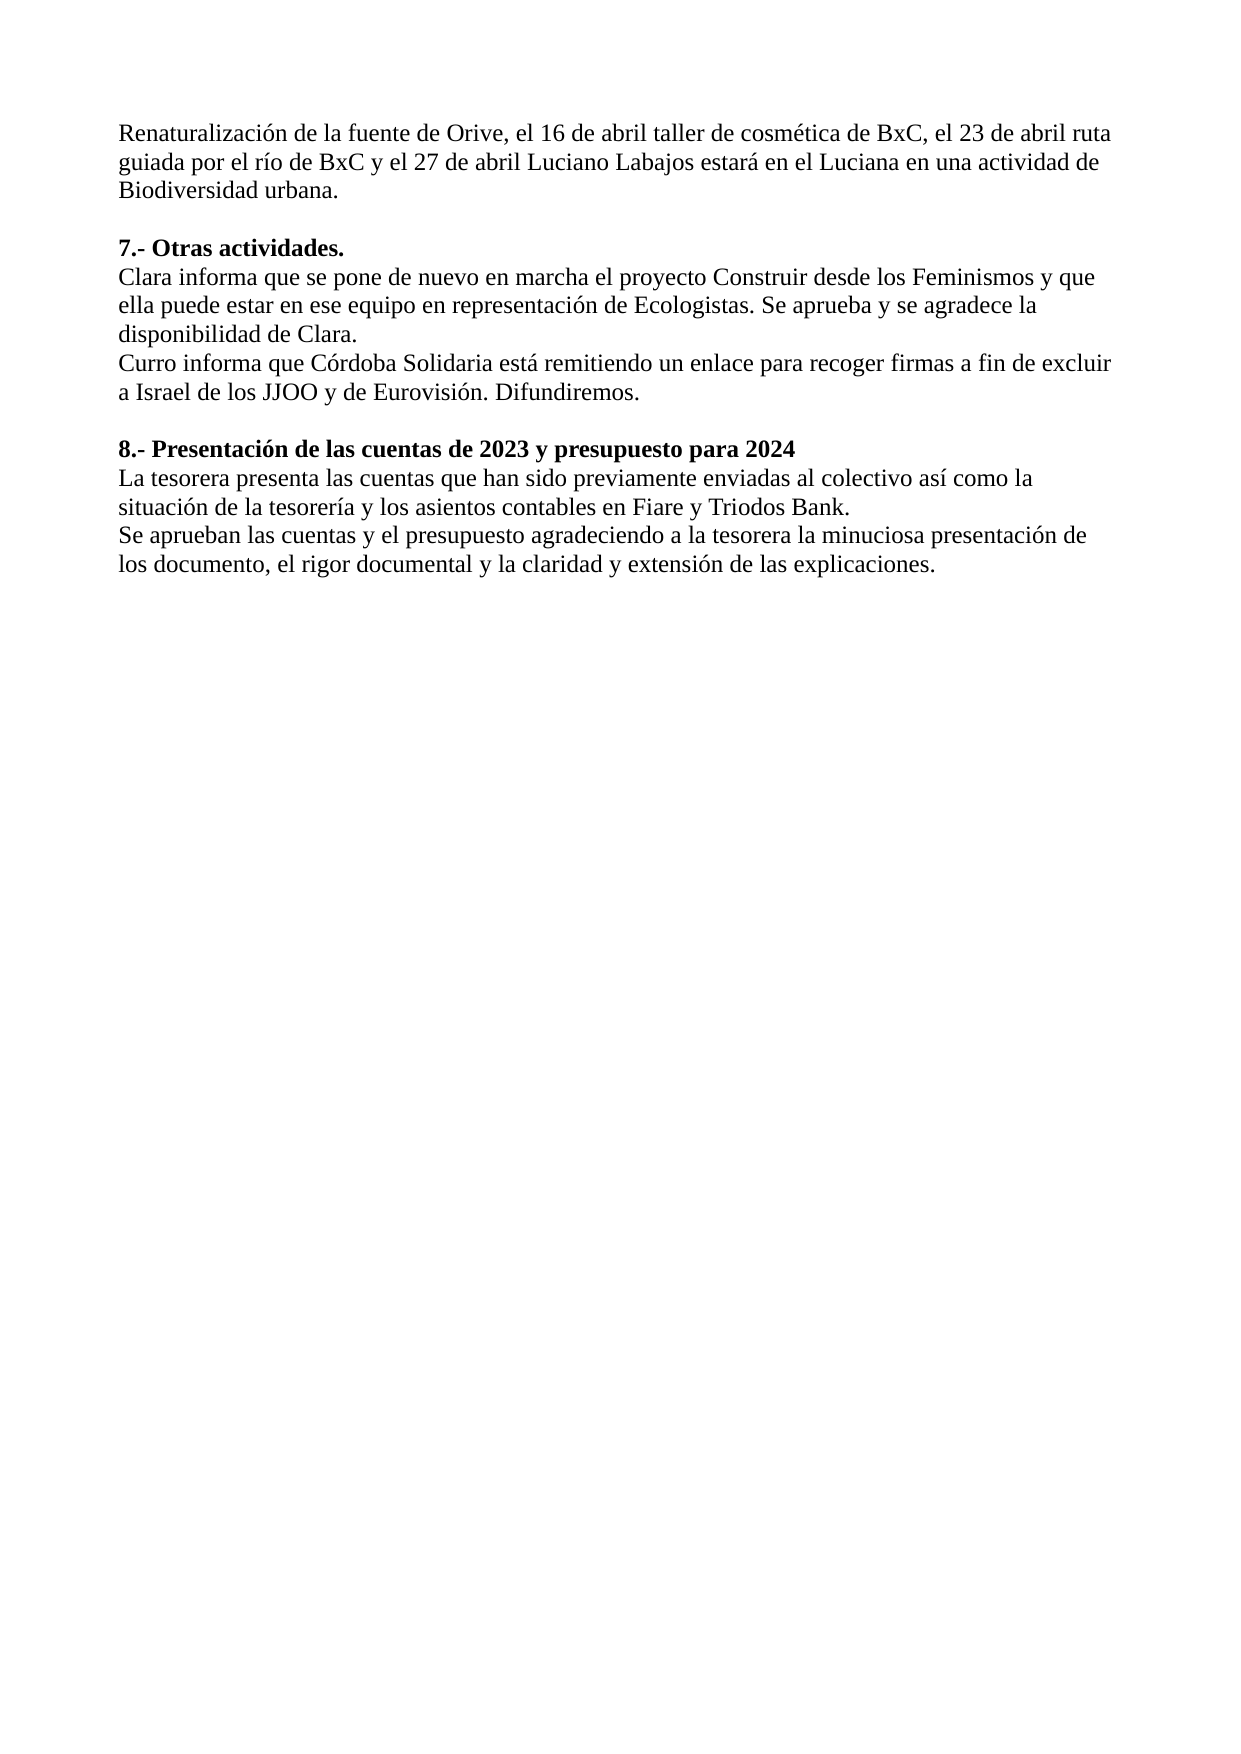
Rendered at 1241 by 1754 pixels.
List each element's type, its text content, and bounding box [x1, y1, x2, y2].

text La tesorera presenta las cuentas que han sido previamente enviadas al colectivo así como la situación de la tesorería y los asientos contables en Fiare y Triodos Bank. [118, 463, 1122, 521]
text 8.- Presentación de las cuentas de 2023 y presupuesto para 2024 [118, 434, 1122, 463]
text Renaturalización de la fuente de Orive, el 16 de abril taller de cosmética de BxC, el 23 de abril ruta guiada por el río de BxC y el 27 de abril Luciano Labajos estará en el Luciana en una actividad de Biodiversidad urbana. [118, 118, 1122, 204]
text Clara informa que se pone de nuevo en marcha el proyecto Construir desde los Feminismos y que ella puede estar en ese equipo en representación de Ecologistas. Se aprueba y se agradece la disponibilidad de Clara. [118, 262, 1122, 348]
text Se aprueban las cuentas y el presupuesto agradeciendo a la tesorera la minuciosa presentación de los documento, el rigor documental y la claridad y extensión de las explicaciones. [118, 521, 1122, 578]
text 7.- Otras actividades. [118, 233, 1122, 262]
text Curro informa que Córdoba Solidaria está remitiendo un enlace para recoger firmas a fin de excluir a Israel de los JJOO y de Eurovisión. Difundiremos. [118, 348, 1122, 406]
